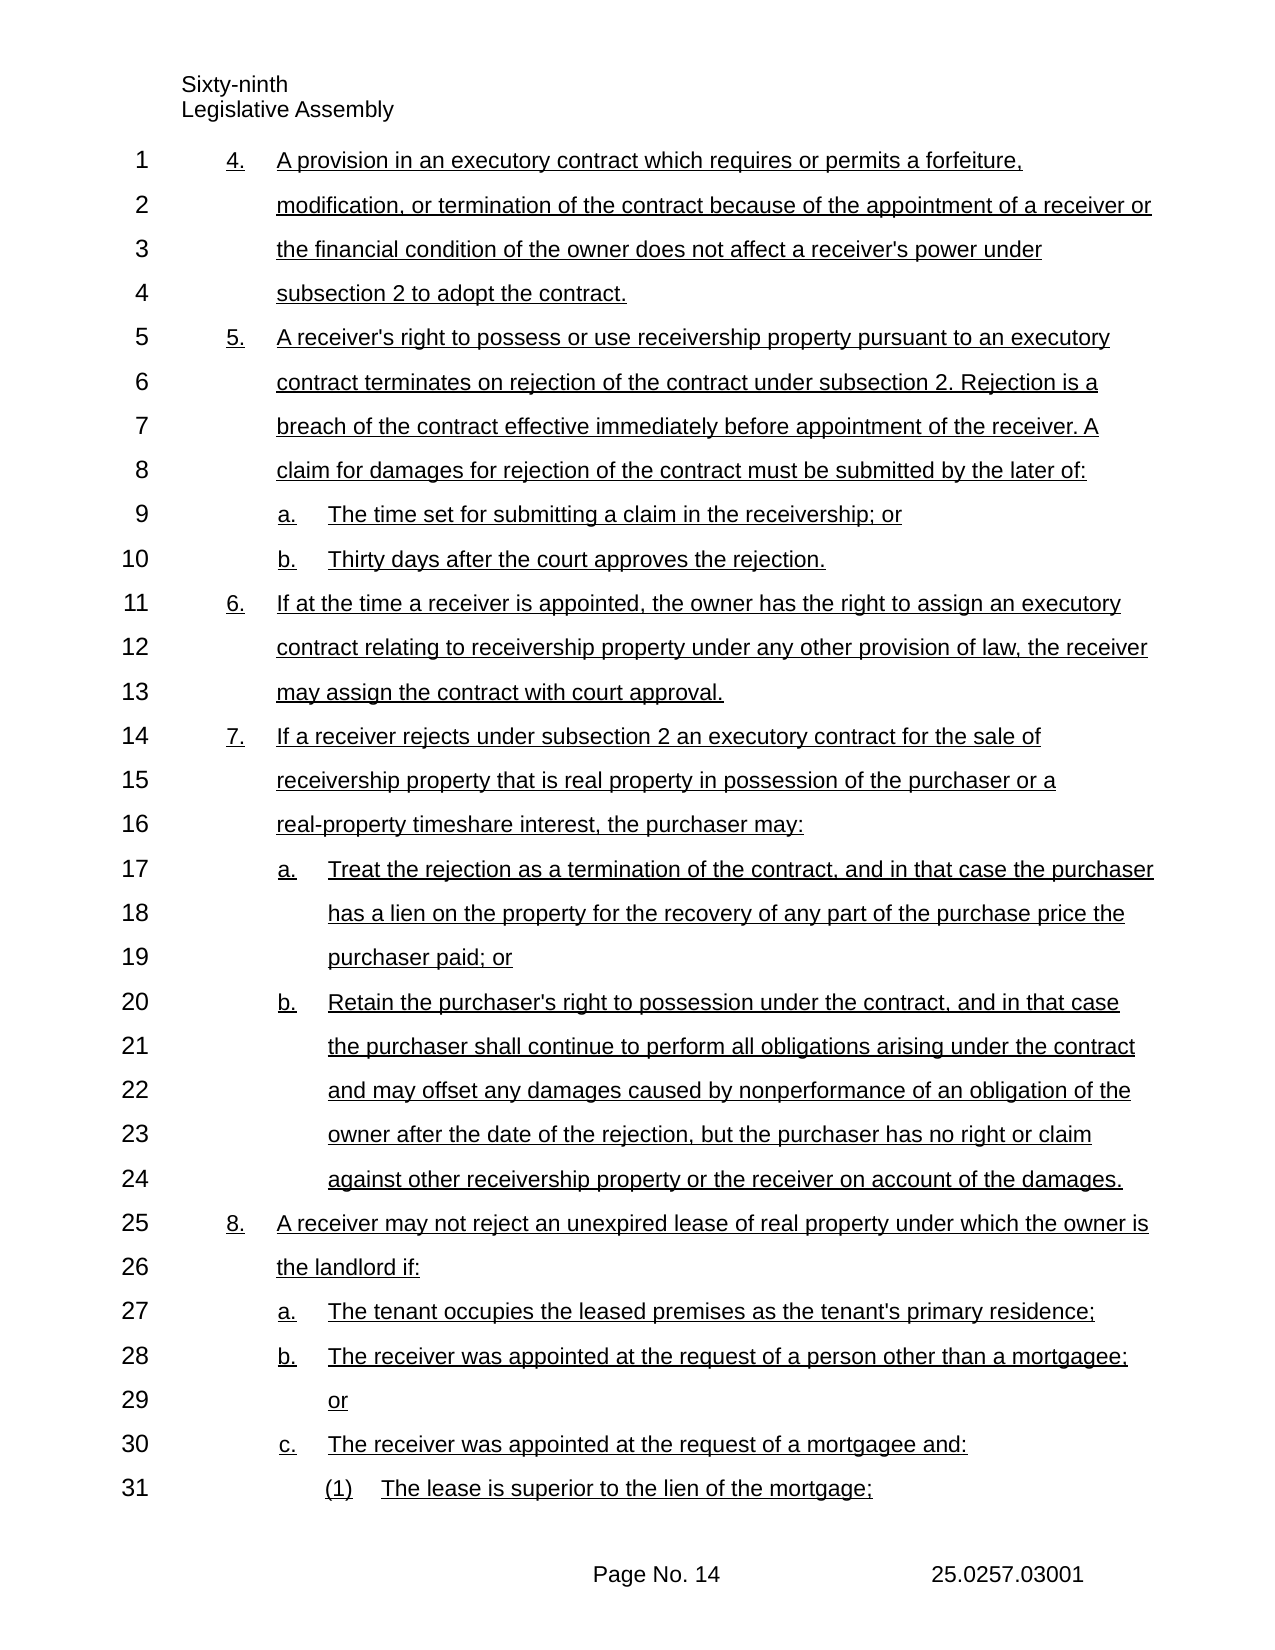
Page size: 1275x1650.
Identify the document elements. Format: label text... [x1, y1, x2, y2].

text 7. If a receiver rejects under subsection 2 an executory contract for the sale of receivership property that is real property in possession of the purchaser or a real‑property timeshare interest, the purchaser may: [181, 709, 1154, 842]
text b. Retain the purchaser's right to possession under the contract, and in that case the purchaser shall continue to perform all obligations arising under the contract and may offset any damages caused by nonperformance of an obligation of the owner after the date of the rejection, but the purchaser has no right or claim against other receivership property or the receiver on account of the damages. [181, 974, 1154, 1196]
text (1) The lease is superior to the lien of the mortgage; [181, 1461, 1154, 1506]
text a. Treat the rejection as a termination of the contract, and in that case the purchaser has a lien on the property for the recovery of any part of the purchase price the purchaser paid; or [181, 842, 1154, 974]
text 6. If at the time a receiver is appointed, the owner has the right to assign an executory contract relating to receivership property under any other provision of law, the receiver may assign the contract with court approval. [181, 576, 1154, 709]
text 8. A receiver may not reject an unexpired lease of real property under which the owner is the landlord if: [181, 1196, 1154, 1284]
text 5. A receiver's right to possess or use receivership property pursuant to an executory contract terminates on rejection of the contract under subsection 2. Rejection is a breach of the contract effective immediately before appointment of the receiver. A claim for damages for rejection of the contract must be submitted by the later of: [181, 310, 1154, 487]
text c. The receiver was appointed at the request of a mortgagee and: [181, 1417, 1154, 1461]
text 4. A provision in an executory contract which requires or permits a forfeiture, modification, or termination of the contract because of the appointment of a receiver or the financial condition of the owner does not affect a receiver's power under subsection 2 to adopt the contract. [181, 133, 1154, 310]
text b. The receiver was appointed at the request of a person other than a mortgagee; or [181, 1329, 1154, 1417]
text a. The time set for submitting a claim in the receivership; or [181, 487, 1154, 532]
text b. Thirty days after the court approves the rejection. [181, 532, 1154, 576]
text a. The tenant occupies the leased premises as the tenant's primary residence; [181, 1284, 1154, 1329]
